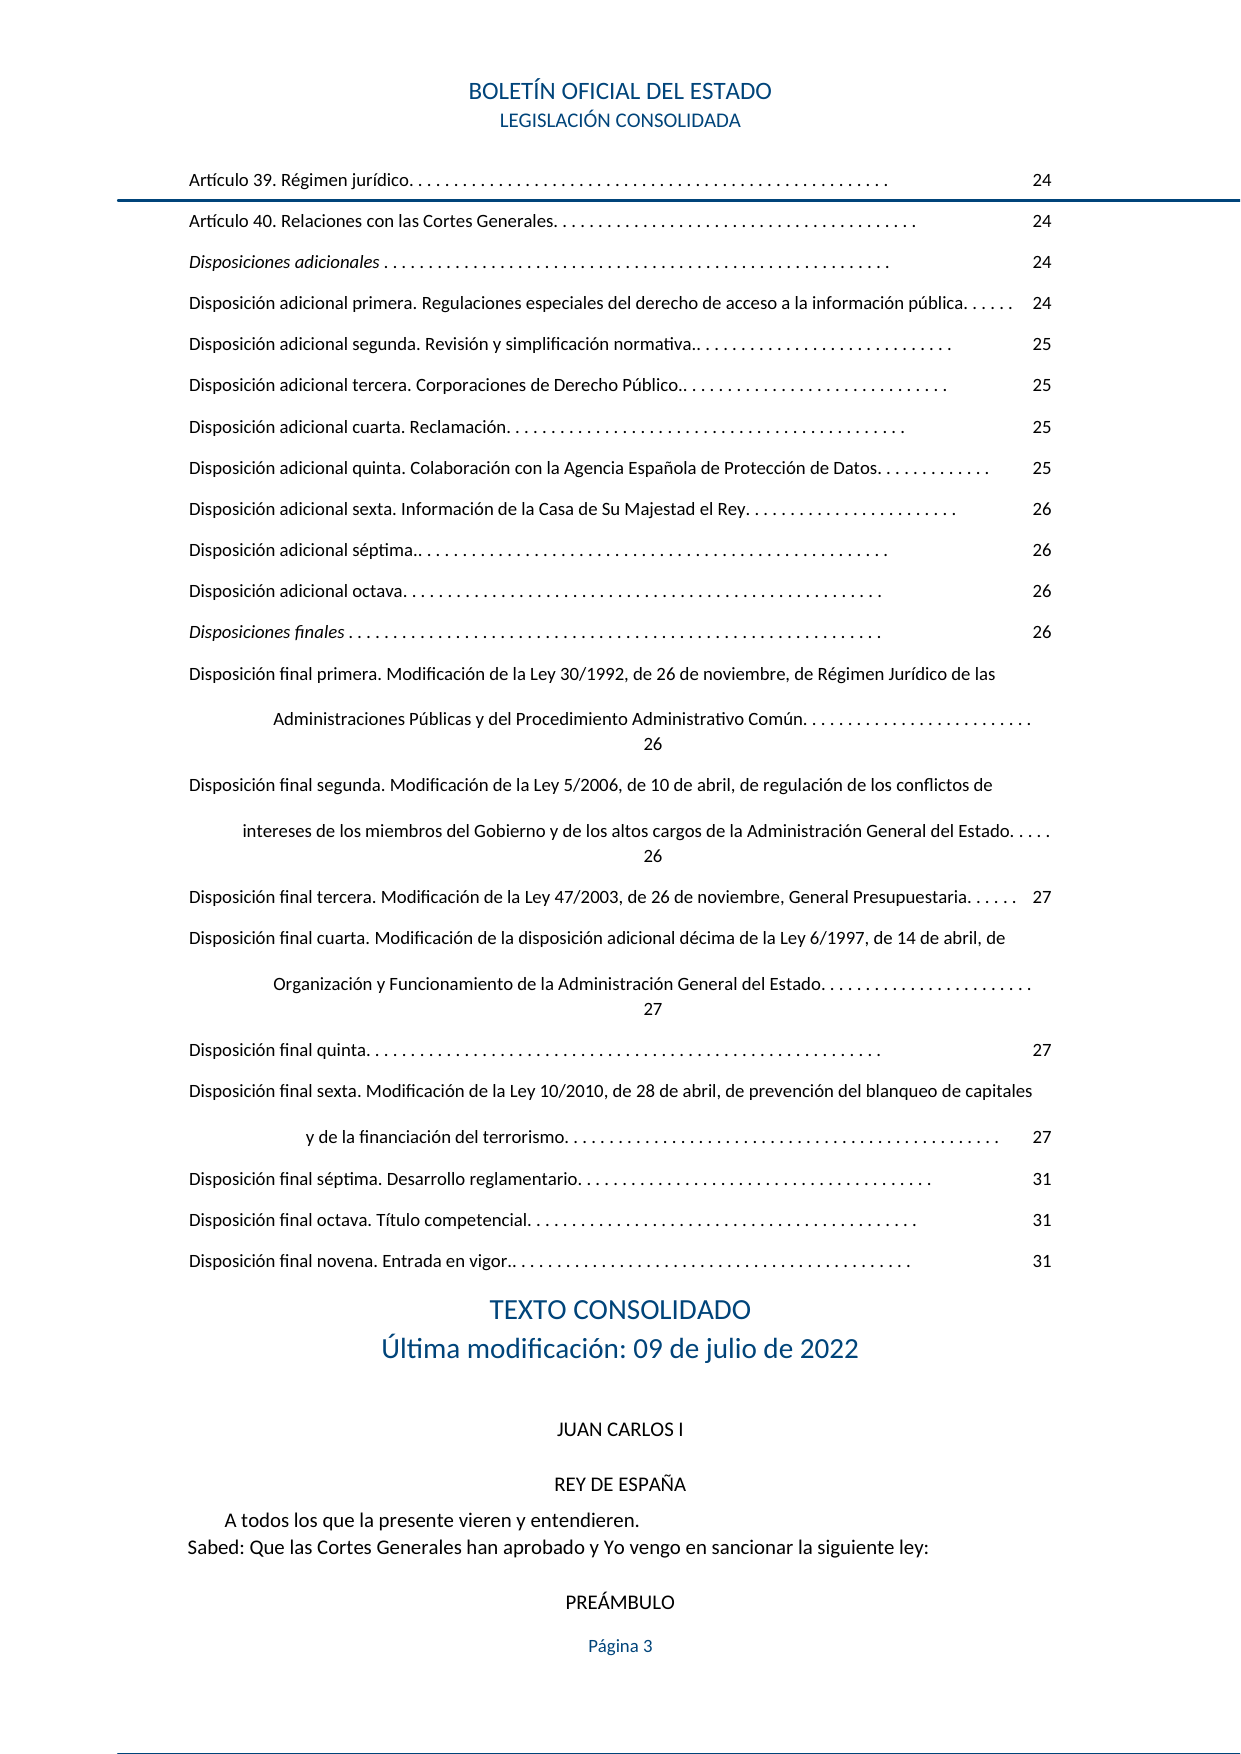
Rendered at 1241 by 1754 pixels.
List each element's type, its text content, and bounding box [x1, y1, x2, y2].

text Disposición final primera. Modificación de la Ley 30/1992, de 26 de noviembre, de Régimen Jurídico de las [189, 662, 1051, 684]
text Disposición final tercera. Modificación de la Ley 47/2003, de 26 de noviembre, General Presupuestaria. . . . . . 27 [189, 885, 1051, 908]
text Artículo 40. Relaciones con las Cortes Generales. . . . . . . . . . . . . . . . . . . . . . . . . . . . . . . . . . . . . . . . . 24 [189, 209, 1051, 232]
text PREÁMBULO [202, 1589, 1038, 1614]
text Disposición adicional séptima.. . . . . . . . . . . . . . . . . . . . . . . . . . . . . . . . . . . . . . . . . . . . . . . . . . . . . 26 [189, 538, 1051, 561]
text intereses de los miembros del Gobierno y de los altos cargos de la Administración General del Estado. . . . . 26 [189, 815, 1051, 867]
text TEXTO CONSOLIDADO [189, 1291, 1051, 1326]
text Administraciones Públicas y del Procedimiento Administrativo Común. . . . . . . . . . . . . . . . . . . . . . . . . . 26 [189, 703, 1051, 755]
text A todos los que la presente vieren y entendieren. [224, 1508, 1051, 1533]
text Disposición final octava. Título competencial. . . . . . . . . . . . . . . . . . . . . . . . . . . . . . . . . . . . . . . . . . . . 31 [189, 1208, 1051, 1231]
text Disposición adicional cuarta. Reclamación. . . . . . . . . . . . . . . . . . . . . . . . . . . . . . . . . . . . . . . . . . . . . 25 [189, 415, 1051, 438]
text Disposición final sexta. Modificación de la Ley 10/2010, de 28 de abril, de prevención del blanqueo de capitales [189, 1079, 1051, 1102]
text Disposición final novena. Entrada en vigor.. . . . . . . . . . . . . . . . . . . . . . . . . . . . . . . . . . . . . . . . . . . . . 31 [189, 1249, 1051, 1272]
text Disposición adicional primera. Regulaciones especiales del derecho de acceso a la información pública. . . . . . 24 [189, 291, 1051, 314]
text y de la financiación del terrorismo. . . . . . . . . . . . . . . . . . . . . . . . . . . . . . . . . . . . . . . . . . . . . . . . . 27 [189, 1121, 1051, 1149]
text Artículo 39. Régimen jurídico. . . . . . . . . . . . . . . . . . . . . . . . . . . . . . . . . . . . . . . . . . . . . . . . . . . . . . 24 [189, 168, 1051, 191]
text Disposición adicional segunda. Revisión y simplificación normativa.. . . . . . . . . . . . . . . . . . . . . . . . . . . . . 25 [189, 332, 1051, 355]
text Disposición final quinta. . . . . . . . . . . . . . . . . . . . . . . . . . . . . . . . . . . . . . . . . . . . . . . . . . . . . . . . . . 27 [189, 1038, 1051, 1061]
text Disposición adicional octava. . . . . . . . . . . . . . . . . . . . . . . . . . . . . . . . . . . . . . . . . . . . . . . . . . . . . . 26 [189, 579, 1051, 602]
text Disposición adicional sexta. Información de la Casa de Su Majestad el Rey. . . . . . . . . . . . . . . . . . . . . . . . 26 [189, 497, 1051, 520]
text Disposiciones adicionales . . . . . . . . . . . . . . . . . . . . . . . . . . . . . . . . . . . . . . . . . . . . . . . . . . . . . . . . . 24 [189, 250, 1051, 273]
text Disposición final cuarta. Modificación de la disposición adicional décima de la Ley 6/1997, de 14 de abril, de [189, 927, 1051, 949]
text Disposiciones finales . . . . . . . . . . . . . . . . . . . . . . . . . . . . . . . . . . . . . . . . . . . . . . . . . . . . . . . . . . . . 26 [189, 621, 1051, 643]
text Disposición final segunda. Modificación de la Ley 5/2006, de 10 de abril, de regulación de los conflictos de [189, 773, 1051, 796]
text Disposición adicional quinta. Colaboración con la Agencia Española de Protección de Datos. . . . . . . . . . . . . 25 [189, 456, 1051, 479]
text Disposición adicional tercera. Corporaciones de Derecho Público.. . . . . . . . . . . . . . . . . . . . . . . . . . . . . . 25 [189, 374, 1051, 397]
text Última modificación: 09 de julio de 2022 [189, 1330, 1051, 1366]
text REY DE ESPAÑA [202, 1471, 1038, 1496]
text JUAN CARLOS I [202, 1417, 1038, 1442]
text Disposición final séptima. Desarrollo reglamentario. . . . . . . . . . . . . . . . . . . . . . . . . . . . . . . . . . . . . . . . 31 [189, 1167, 1051, 1190]
text Sabed: Que las Cortes Generales han aprobado y Yo vengo en sancionar la siguiente ley: [187, 1534, 1051, 1560]
text Organización y Funcionamiento de la Administración General del Estado. . . . . . . . . . . . . . . . . . . . . . . . 27 [189, 968, 1051, 1020]
